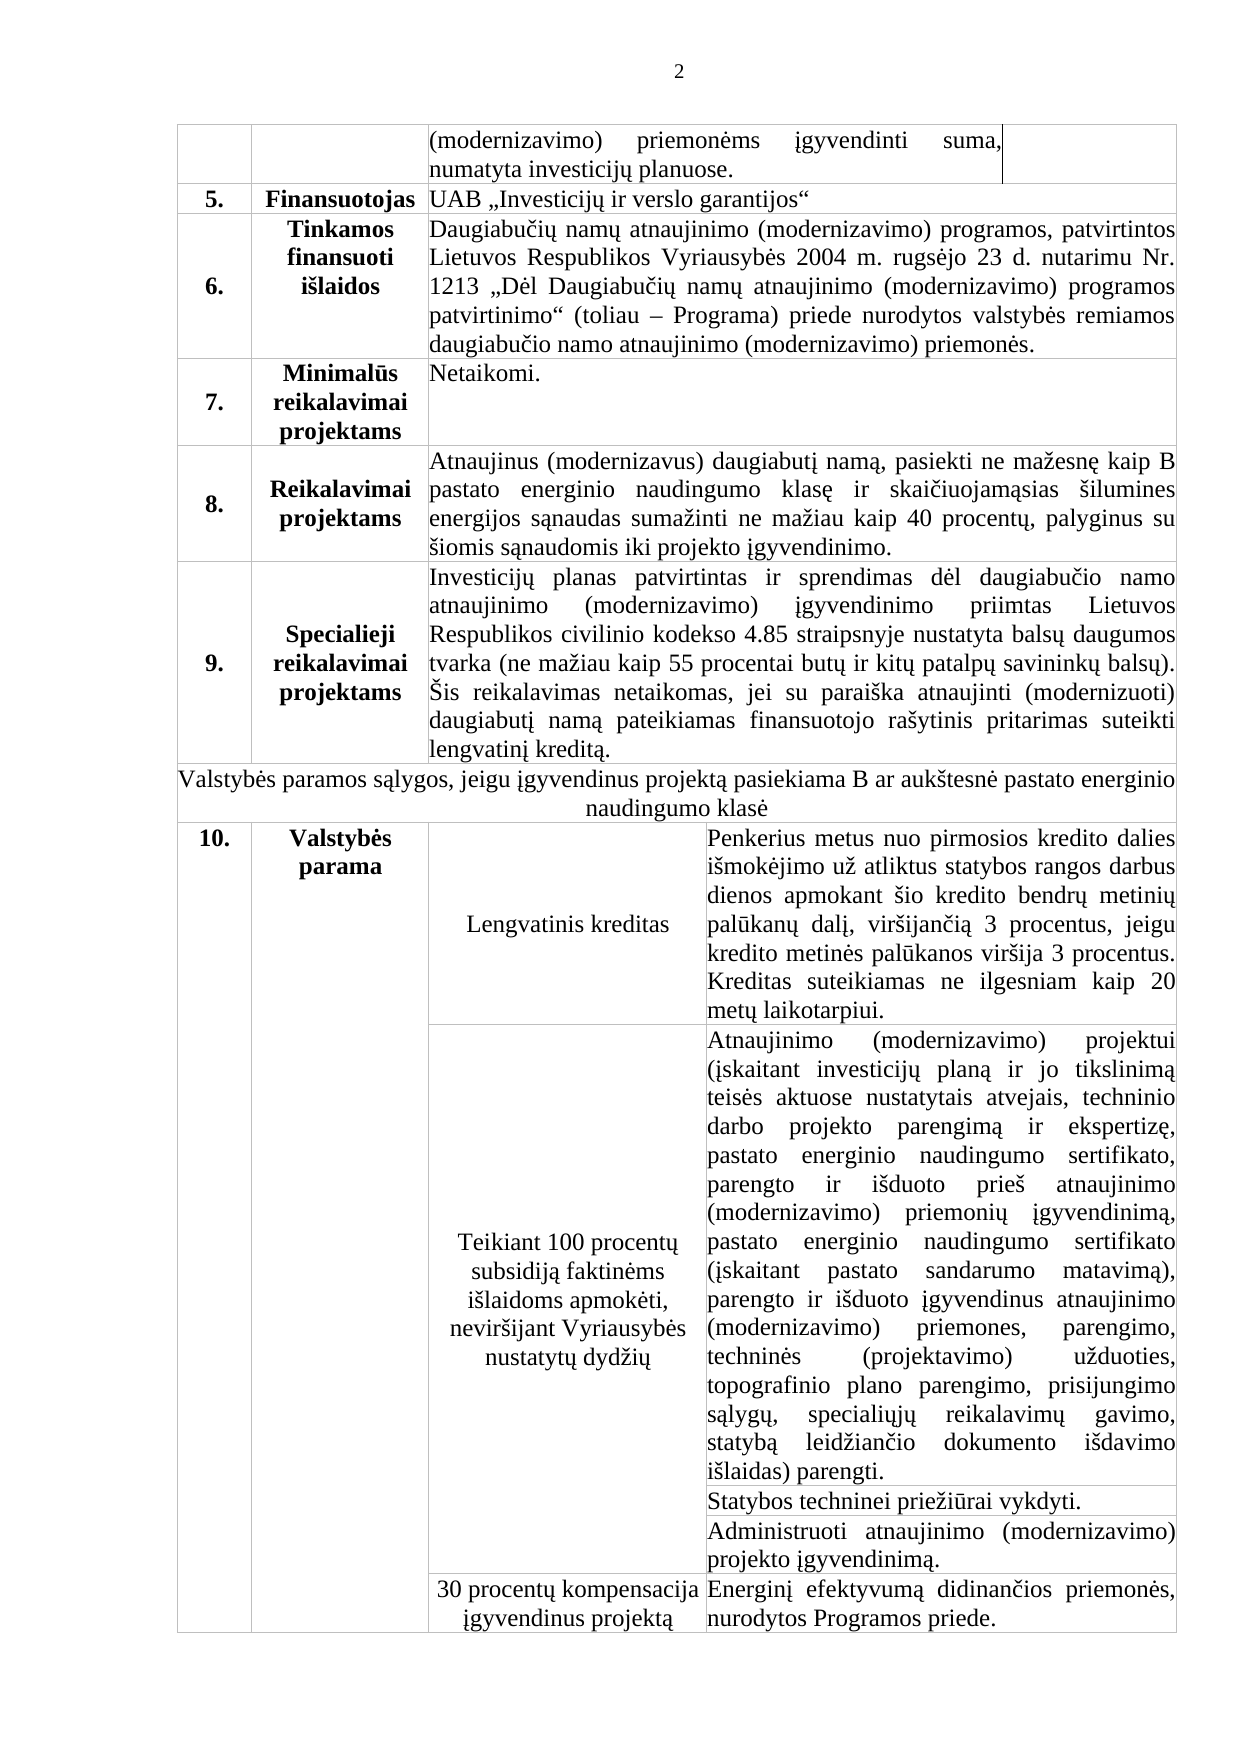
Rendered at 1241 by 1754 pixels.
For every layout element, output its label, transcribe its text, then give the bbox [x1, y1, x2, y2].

table_cell 10. [178, 823, 251, 1632]
table_cell UAB „Investicijų ir verslo garantijos“ [429, 184, 1176, 213]
table_cell Lengvatinis kreditas [429, 823, 706, 1024]
table_cell Energinį efektyvumą didinančios priemonės, nurodytos Programos priede. [707, 1574, 1176, 1632]
table_cell [1177, 1515, 1181, 1573]
table_cell [1177, 763, 1181, 822]
table_cell (modernizavimo) priemonėms įgyvendinti suma, numatyta investicijų planuose. [429, 125, 1002, 183]
table_cell Atnaujinimo (modernizavimo) projektui (įskaitant investicijų planą ir jo tikslinimą teisės aktuose nustatytais atvejais, techninio darbo projekto parengimą ir ekspertizę, pastato energinio naudingumo sertifikato, parengto ir išduoto prieš atnaujinimo (modernizavimo) priemonių įgyvendinimą, pastato energinio naudingumo sertifikato (įskaitant pastato sandarumo matavimą), parengto ir išduoto įgyvendinus atnaujinimo (modernizavimo) priemones, parengimo, techninės (projektavimo) užduoties, topografinio plano parengimo, prisijungimo sąlygų, specialiųjų reikalavimų gavimo, statybą leidžiančio dokumento išdavimo išlaidas) parengti. [707, 1025, 1176, 1485]
table_cell [1177, 124, 1181, 183]
table_cell Investicijų planas patvirtintas ir sprendimas dėl daugiabučio namo atnaujinimo (modernizavimo) įgyvendinimo priimtas Lietuvos Respublikos civilinio kodekso 4.85 straipsnyje nustatyta balsų daugumos tvarka (ne mažiau kaip 55 procentai butų ir kitų patalpų savininkų balsų). Šis reikalavimas netaikomas, jei su paraiška atnaujinti (modernizuoti) daugiabutį namą pateikiamas finansuotojo rašytinis pritarimas suteikti lengvatinį kreditą. [429, 562, 1176, 763]
table_cell [1177, 445, 1181, 561]
table_cell 9. [178, 562, 251, 763]
table_cell [1003, 125, 1176, 183]
table_cell Daugiabučių namų atnaujinimo (modernizavimo) programos, patvirtintos Lietuvos Respublikos Vyriausybės 2004 m. rugsėjo 23 d. nutarimu Nr. 1213 „Dėl Daugiabučių namų atnaujinimo (modernizavimo) programos patvirtinimo“ (toliau – Programa) priede nurodytos valstybės remiamos daugiabučio namo atnaujinimo (modernizavimo) priemonės. [429, 214, 1176, 357]
table_cell [1177, 358, 1181, 445]
table_cell [178, 125, 251, 183]
table_cell Statybos techninei priežiūrai vykdyti. [707, 1486, 1176, 1515]
table_cell Finansuotojas [252, 184, 428, 213]
table_cell Minimalūs reikalavimai projektams [252, 359, 428, 445]
table_cell [1177, 213, 1181, 357]
table_cell Reikalavimai projektams [252, 446, 428, 561]
table_cell Netaikomi. [429, 359, 1176, 445]
table_cell Atnaujinus (modernizavus) daugiabutį namą, pasiekti ne mažesnę kaip B pastato energinio naudingumo klasę ir skaičiuojamąsias šilumines energijos sąnaudas sumažinti ne mažiau kaip 40 procentų, palyginus su šiomis sąnaudomis iki projekto įgyvendinimo. [429, 446, 1176, 561]
table_cell Administruoti atnaujinimo (modernizavimo) projekto įgyvendinimą. [707, 1516, 1176, 1573]
table_cell 7. [178, 359, 251, 445]
table_cell 30 procentų kompensacija įgyvendinus projektą [429, 1574, 706, 1632]
table_cell [1177, 183, 1181, 213]
table_cell [1177, 1024, 1181, 1485]
table_cell [1177, 561, 1181, 763]
table_cell Valstybės parama [252, 823, 428, 1632]
table_cell 8. [178, 446, 251, 561]
table_cell Tinkamos finansuoti išlaidos [252, 214, 428, 357]
table_cell Specialieji reikalavimai projektams [252, 562, 428, 763]
table_cell Teikiant 100 procentų subsidiją faktinėms išlaidoms apmokėti, neviršijant Vyriausybės nustatytų dydžių [429, 1025, 706, 1573]
table_cell Penkerius metus nuo pirmosios kredito dalies išmokėjimo už atliktus statybos rangos darbus dienos apmokant šio kredito bendrų metinių palūkanų dalį, viršijančią 3 procentus, jeigu kredito metinės palūkanos viršija 3 procentus. Kreditas suteikiamas ne ilgesniam kaip 20 metų laikotarpiui. [707, 823, 1176, 1024]
table_cell 6. [178, 214, 251, 357]
table_cell [1177, 822, 1181, 1024]
table_cell [1177, 1485, 1181, 1515]
table_cell [1177, 1573, 1181, 1632]
table_cell [252, 125, 428, 183]
table_cell Valstybės paramos sąlygos, jeigu įgyvendinus projektą pasiekiama B ar aukštesnė pastato energinio naudingumo klasė [178, 764, 1176, 822]
table_cell 5. [178, 184, 251, 213]
